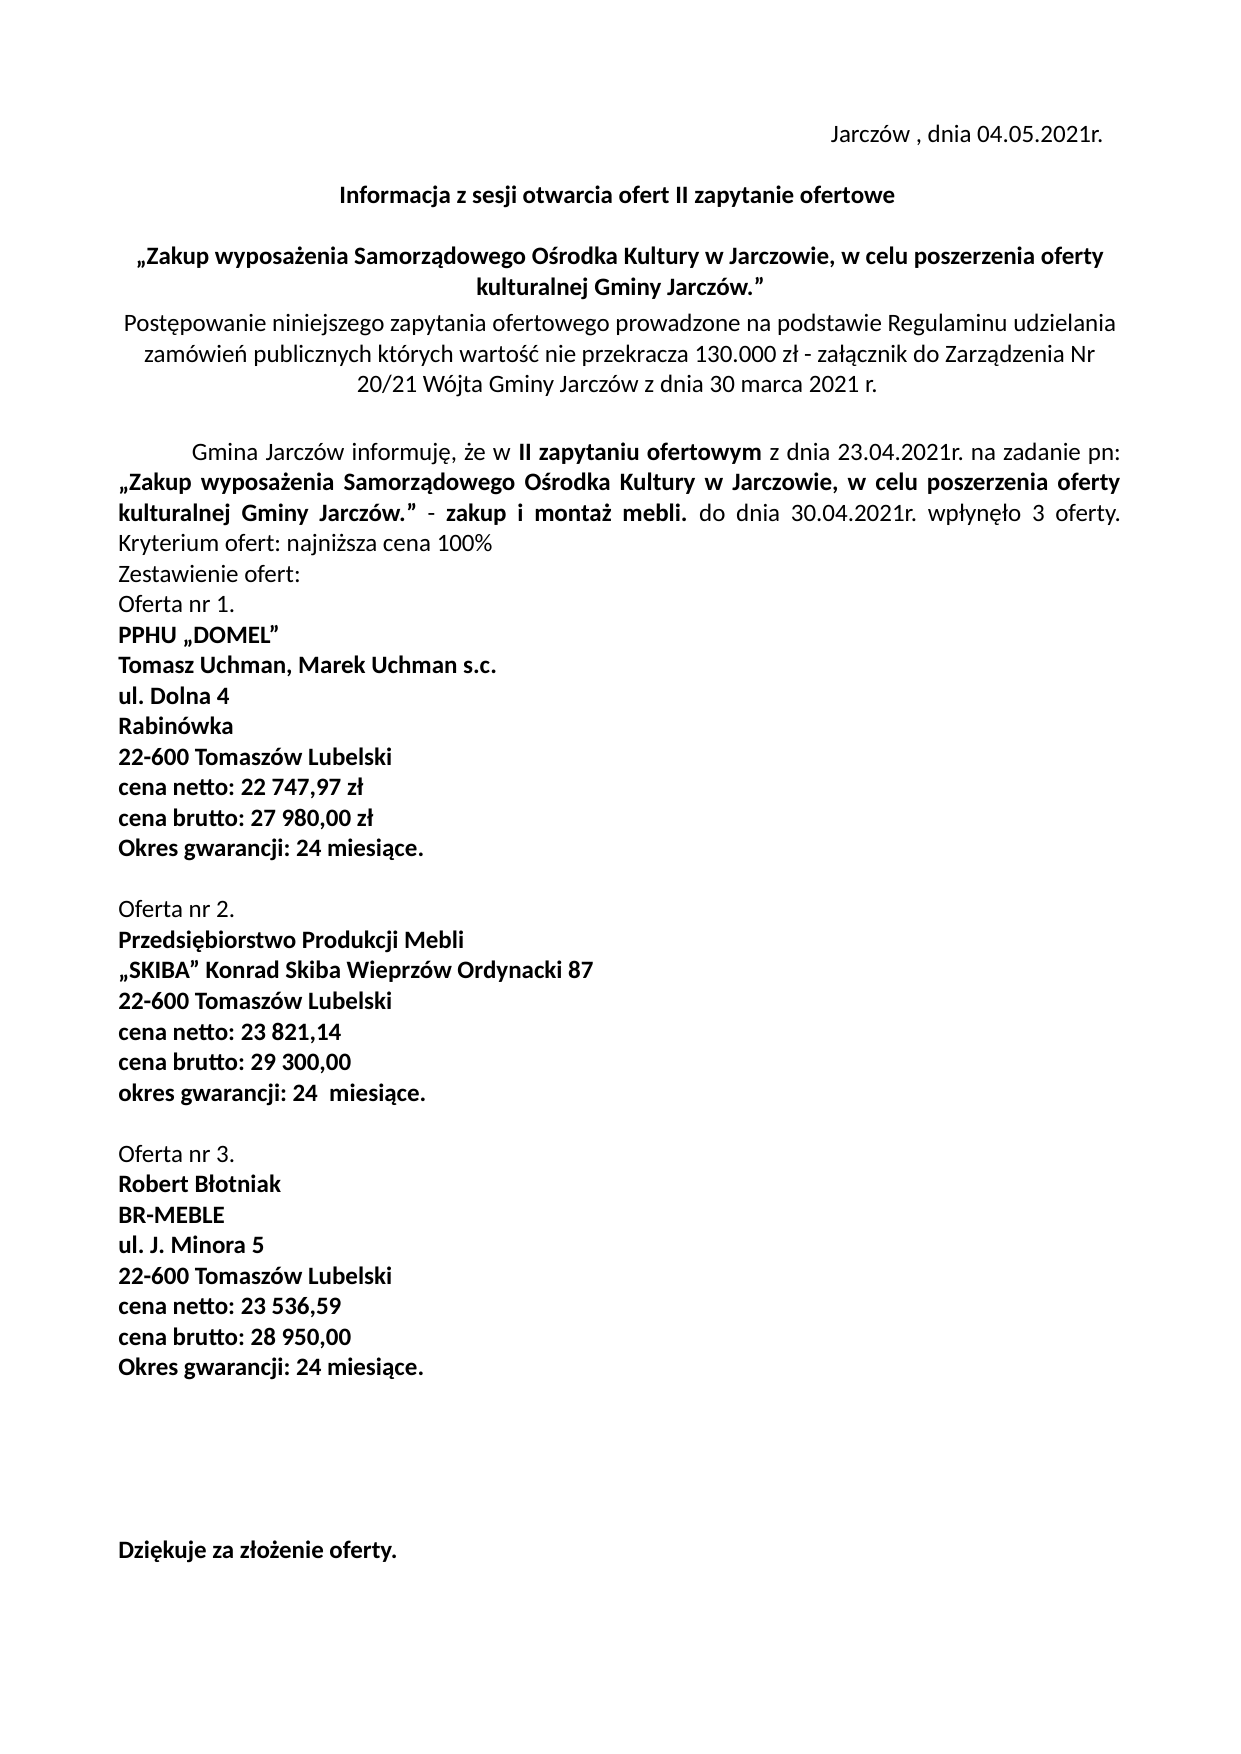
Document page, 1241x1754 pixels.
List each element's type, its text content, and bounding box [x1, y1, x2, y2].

text Okres gwarancji: 24 miesiące. [118, 833, 1122, 863]
text „Zakup wyposażenia Samorządowego Ośrodka Kultury w Jarczowie, w celu poszerzenia oferty kulturalnej Gminy Jarczów.” [118, 240, 1122, 301]
text 22-600 Tomaszów Lubelski [118, 741, 1122, 772]
text Robert Błotniak [118, 1168, 1122, 1199]
text Dziękuje za złożenie oferty. [118, 1534, 1122, 1565]
text 22-600 Tomaszów Lubelski [118, 1260, 1122, 1290]
text Informacja z sesji otwarcia ofert II zapytanie ofertowe [118, 179, 1122, 210]
text Zestawienie ofert: [118, 558, 1122, 588]
text cena netto: 23 536,59 [118, 1290, 1122, 1321]
text ul. J. Minora 5 [118, 1229, 1122, 1260]
text cena netto: 22 747,97 zł [118, 772, 1122, 802]
text Przedsiębiorstwo Produkcji Mebli [118, 924, 1122, 955]
text Okres gwarancji: 24 miesiące. [118, 1351, 1122, 1382]
text BR-MEBLE [118, 1199, 1122, 1229]
text Oferta nr 3. [118, 1138, 1122, 1168]
text cena brutto: 27 980,00 zł [118, 802, 1122, 833]
text cena netto: 23 821,14 [118, 1016, 1122, 1046]
text Jarczów , dnia 04.05.2021r. [118, 118, 1122, 149]
text 22-600 Tomaszów Lubelski [118, 985, 1122, 1016]
text Tomasz Uchman, Marek Uchman s.c. [118, 649, 1122, 680]
text PPHU „DOMEL” [118, 619, 1122, 649]
text Oferta nr 2. [118, 894, 1122, 924]
text Oferta nr 1. [118, 588, 1122, 619]
text „SKIBA” Konrad Skiba Wieprzów Ordynacki 87 [118, 955, 1122, 985]
text Rabinówka [118, 711, 1122, 741]
text cena brutto: 28 950,00 [118, 1321, 1122, 1351]
text cena brutto: 29 300,00 [118, 1046, 1122, 1077]
text Gmina Jarczów informuję, że w II zapytaniu ofertowym z dnia 23.04.2021r. na zadanie pn: „Zakup wyposażenia Samorządowego Ośrodka Kultury w Jarczowie, w celu poszerzenia oferty kulturalnej Gminy Jarczów.” - zakup i montaż mebli. do dnia 30.04.2021r. wpłynęło 3 oferty. Kryterium ofert: najniższa cena 100% [118, 436, 1122, 558]
list Postępowanie niniejszego zapytania ofertowego prowadzone na podstawie Regulaminu udzielania zamówień publicznych których wartość nie przekracza 130.000 zł - załącznik do Zarządzenia Nr 20/21 Wójta Gminy Jarczów z dnia 30 marca 2021 r. [118, 307, 1122, 399]
text ul. Dolna 4 [118, 680, 1122, 711]
text okres gwarancji: 24 miesiące. [118, 1077, 1122, 1107]
